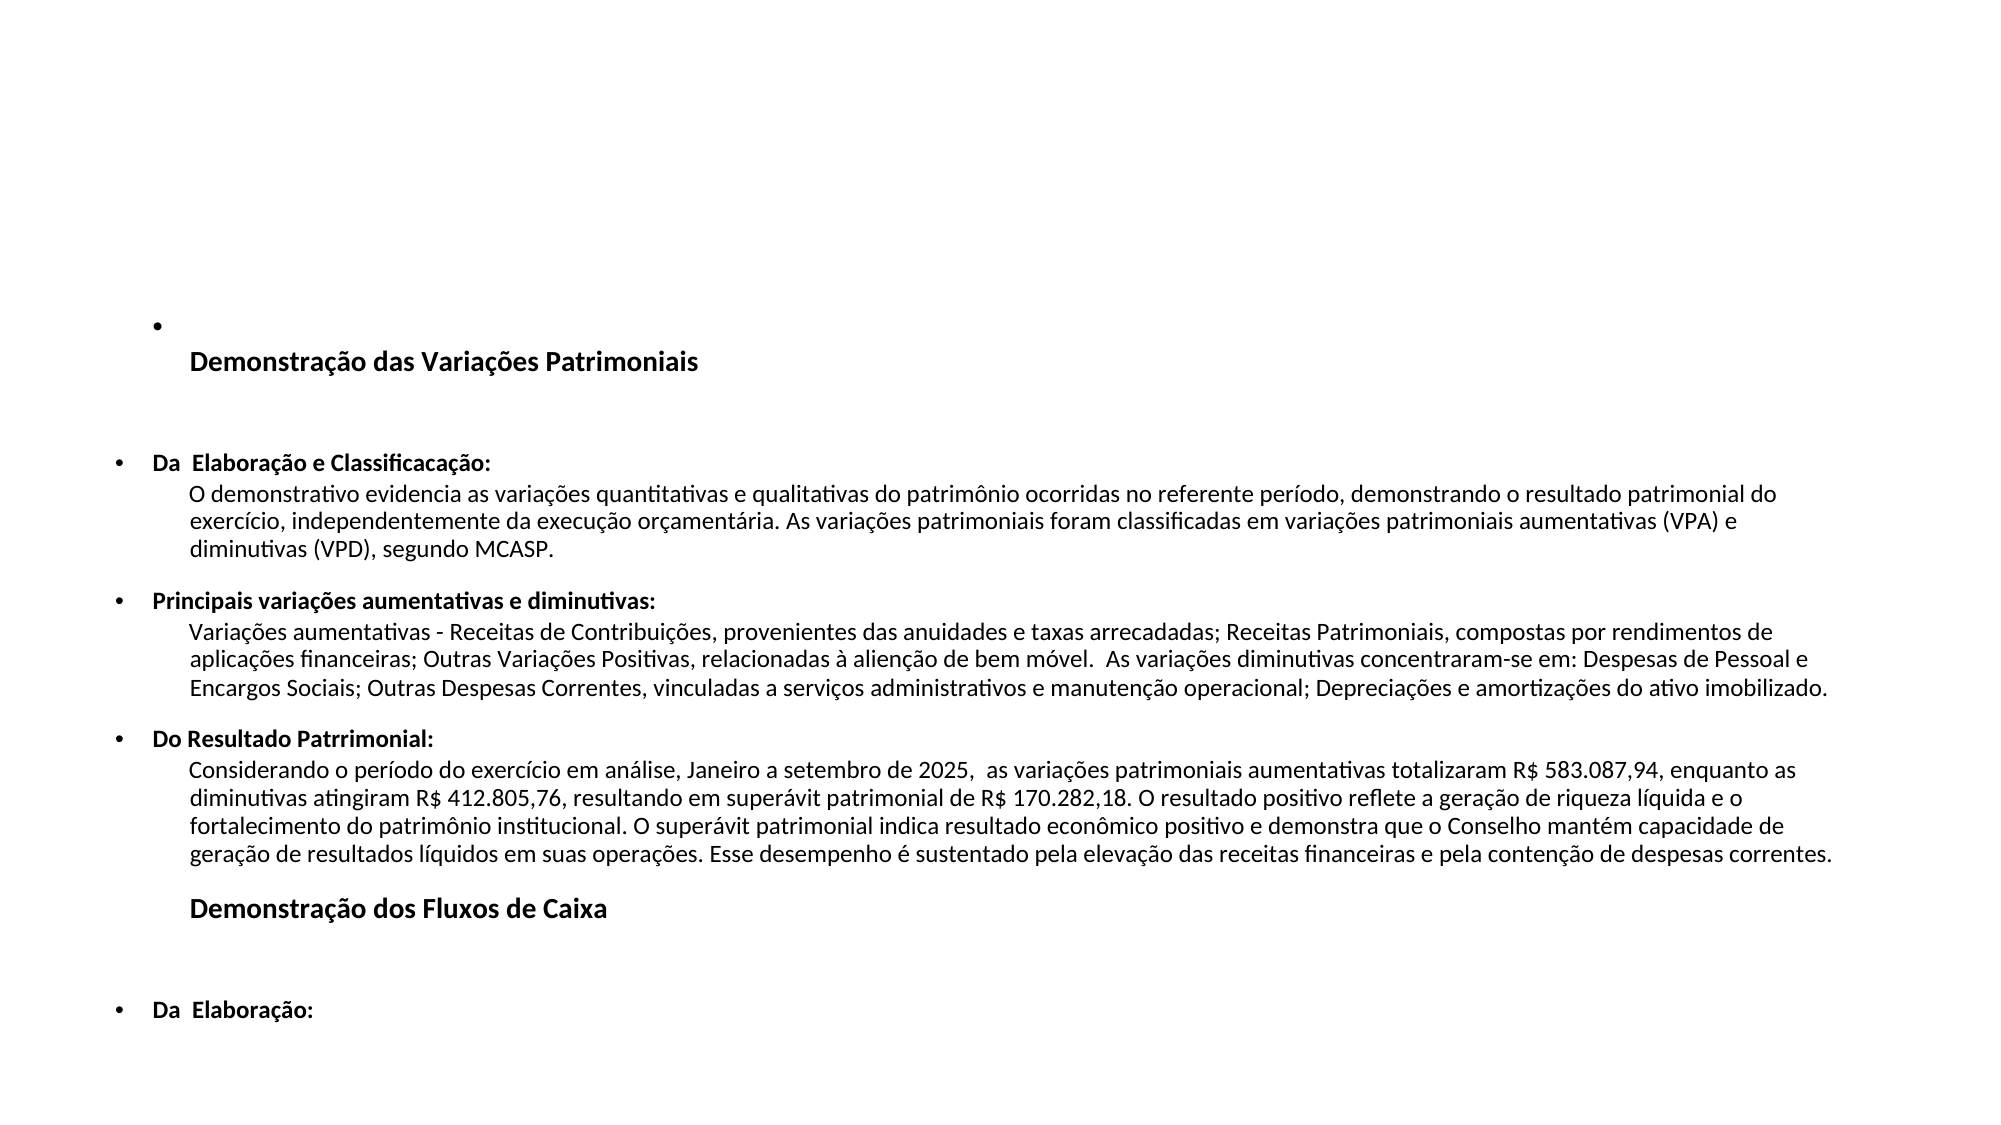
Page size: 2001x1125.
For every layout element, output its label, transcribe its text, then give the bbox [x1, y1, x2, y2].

text O demonstrativo evidencia as variações quantitativas e qualitativas do patrimônio ocorridas no referente período, demonstrando o resultado patrimonial do exercício, independentemente da execução orçamentária. As variações patrimoniais foram classificadas em variações patrimoniais aumentativas (VPA) e diminutivas (VPD), segundo MCASP. [188, 480, 1845, 564]
list Principais variações aumentativas e diminutivas: [115, 585, 1845, 616]
subtitle Demonstração dos Fluxos de Caixa [189, 890, 1845, 925]
subtitle Demonstração das Variações Patrimoniais [189, 343, 1845, 379]
text Variações aumentativas - Receitas de Contribuições, provenientes das anuidades e taxas arrecadadas; Receitas Patrimoniais, compostas por rendimentos de aplicações financeiras; Outras Variações Positivas, relacionadas à alienção de bem móvel. As variações diminutivas concentraram-se em: Despesas de Pessoal e Encargos Sociais; Outras Despesas Correntes, vinculadas a serviços administrativos e manutenção operacional; Depreciações e amortizações do ativo imobilizado. [188, 618, 1845, 702]
list Do Resultado Patrrimonial: [115, 723, 1845, 754]
text Considerando o período do exercício em análise, Janeiro a setembro de 2025, as variações patrimoniais aumentativas totalizaram R$ 583.087,94, enquanto as diminutivas atingiram R$ 412.805,76, resultando em superávit patrimonial de R$ 170.282,18. O resultado positivo reflete a geração de riqueza líquida e o fortalecimento do patrimônio institucional. O superávit patrimonial indica resultado econômico positivo e demonstra que o Conselho mantém capacidade de geração de resultados líquidos em suas operações. Esse desempenho é sustentado pela elevação das receitas financeiras e pela contenção de despesas correntes. [188, 756, 1845, 868]
list Da Elaboração e Classificacação: [115, 447, 1845, 478]
list Da Elaboração: [115, 994, 1845, 1024]
